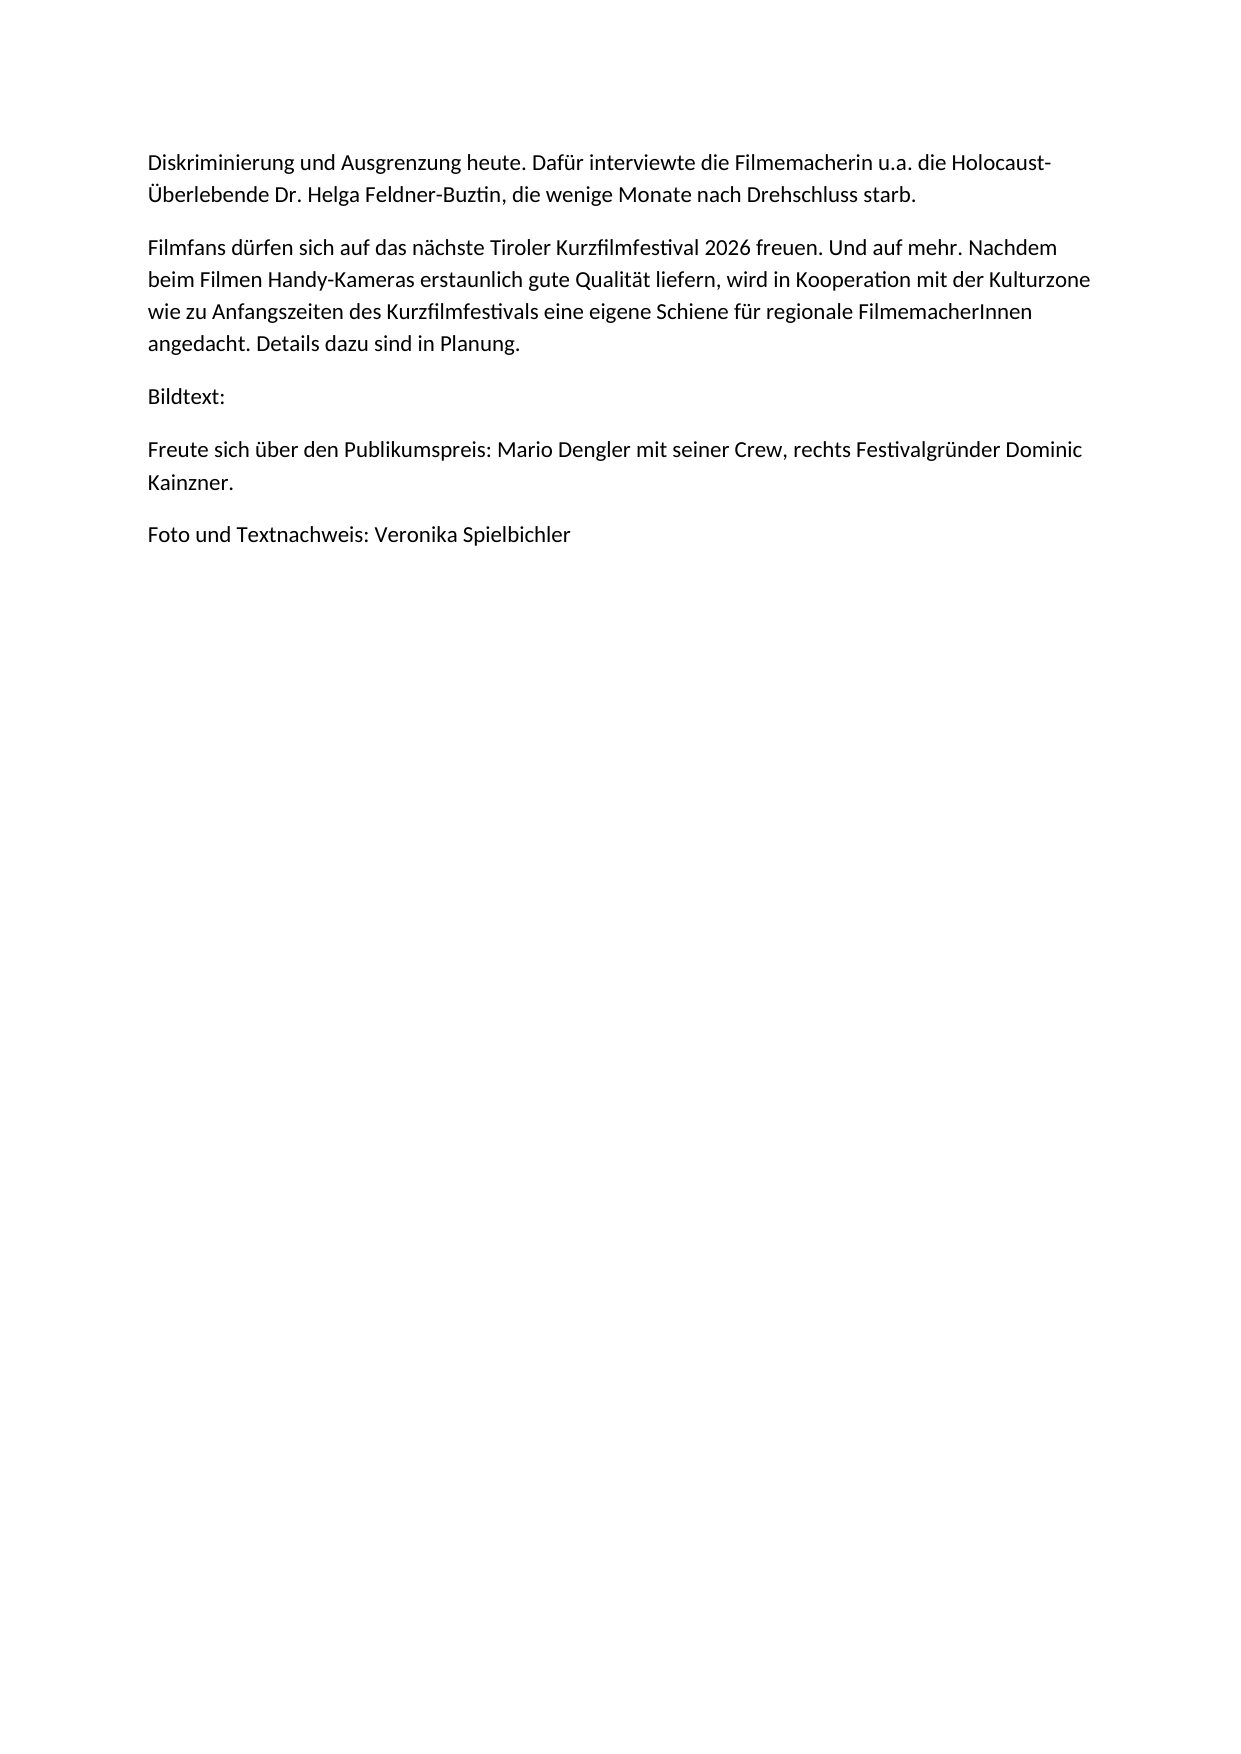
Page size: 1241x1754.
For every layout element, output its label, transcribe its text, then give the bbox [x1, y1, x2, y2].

text Freute sich über den Publikumspreis: Mario Dengler mit seiner Crew, rechts Festivalgründer Dominic Kainzner. [148, 435, 1093, 496]
text Filmfans dürfen sich auf das nächste Tiroler Kurzfilmfestival 2026 freuen. Und auf mehr. Nachdem beim Filmen Handy-Kameras erstaunlich gute Qualität liefern, wird in Kooperation mit der Kulturzone wie zu Anfangszeiten des Kurzfilmfestivals eine eigene Schiene für regionale FilmemacherInnen angedacht. Details dazu sind in Planung. [148, 233, 1093, 357]
text Foto und Textnachweis: Veronika Spielbichler [148, 521, 1093, 549]
text Diskriminierung und Ausgrenzung heute. Dafür interviewte die Filmemacherin u.a. die Holocaust-Überlebende Dr. Helga Feldner-Buztin, die wenige Monate nach Drehschluss starb. [148, 148, 1093, 208]
text Bildtext: [148, 382, 1093, 410]
